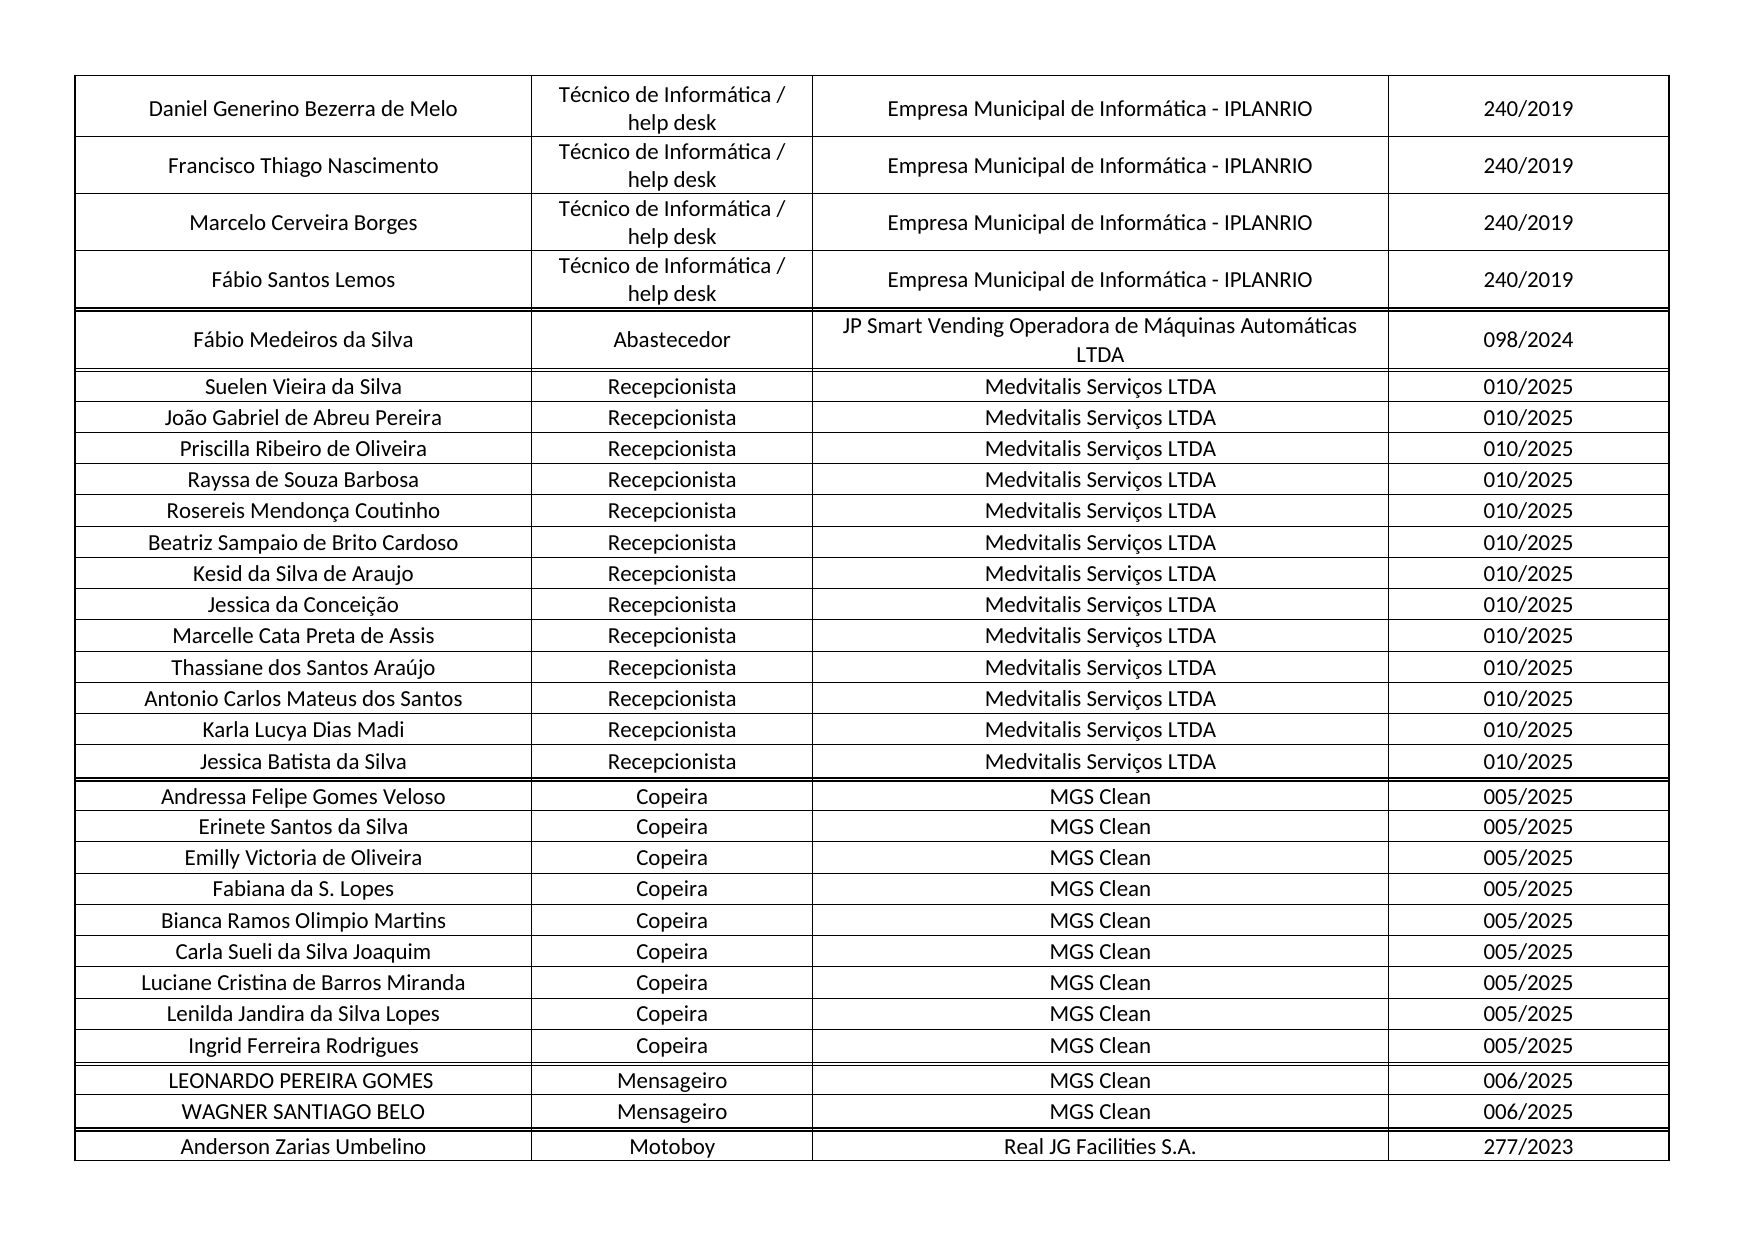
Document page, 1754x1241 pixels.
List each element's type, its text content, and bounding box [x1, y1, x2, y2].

table_cell Medvitalis Serviços LTDA [813, 433, 1388, 463]
table_cell LEONARDO PEREIRA GOMES [76, 1066, 531, 1094]
table_cell MGS Clean [813, 874, 1388, 904]
table_cell Thassiane dos Santos Araújo [76, 652, 531, 682]
table_cell Carla Sueli da Silva Joaquim [76, 936, 531, 966]
table_cell 010/2025 [1389, 433, 1668, 463]
table_cell MGS Clean [813, 811, 1388, 841]
table_cell 005/2025 [1389, 936, 1668, 966]
table_cell Fábio Santos Lemos [76, 251, 531, 307]
table_cell Andressa Felipe Gomes Veloso [76, 782, 531, 810]
table_cell MGS Clean [813, 1066, 1388, 1094]
table_cell Rosereis Mendonça Coutinho [76, 495, 531, 526]
table_cell Medvitalis Serviços LTDA [813, 620, 1388, 651]
table_cell Recepcionista [532, 745, 812, 777]
table_cell Recepcionista [532, 714, 812, 744]
table_cell MGS Clean [813, 1095, 1388, 1127]
table_cell Empresa Municipal de Informática - IPLANRIO [813, 194, 1388, 250]
table_cell Copeira [532, 905, 812, 935]
table_cell MGS Clean [813, 842, 1388, 872]
table_cell 010/2025 [1389, 527, 1668, 557]
table_cell Medvitalis Serviços LTDA [813, 745, 1388, 777]
table_cell Jessica da Conceição [76, 589, 531, 619]
table_cell Suelen Vieira da Silva [76, 372, 531, 401]
table_cell Fábio Medeiros da Silva [76, 312, 531, 368]
table_cell Recepcionista [532, 495, 812, 526]
table_cell Técnico de Informática / help desk [532, 137, 812, 193]
table_cell 010/2025 [1389, 652, 1668, 682]
table_cell João Gabriel de Abreu Pereira [76, 402, 531, 432]
table_cell Medvitalis Serviços LTDA [813, 527, 1388, 557]
table_cell Recepcionista [532, 402, 812, 432]
table_cell Beatriz Sampaio de Brito Cardoso [76, 527, 531, 557]
table_cell Rayssa de Souza Barbosa [76, 464, 531, 494]
table_cell Recepcionista [532, 433, 812, 463]
table_cell Medvitalis Serviços LTDA [813, 372, 1388, 401]
table_cell JP Smart Vending Operadora de Máquinas Automáticas LTDA [813, 312, 1388, 368]
table_cell 010/2025 [1389, 683, 1668, 713]
table_cell MGS Clean [813, 936, 1388, 966]
table_cell 010/2025 [1389, 589, 1668, 619]
table_cell 240/2019 [1389, 137, 1668, 193]
table_cell 010/2025 [1389, 714, 1668, 744]
table_cell Medvitalis Serviços LTDA [813, 683, 1388, 713]
table_cell Recepcionista [532, 558, 812, 588]
table_cell Copeira [532, 874, 812, 904]
table_cell Medvitalis Serviços LTDA [813, 589, 1388, 619]
table_cell Recepcionista [532, 527, 812, 557]
table_cell Copeira [532, 967, 812, 997]
table_cell Técnico de Informática / help desk [532, 194, 812, 250]
table_cell 005/2025 [1389, 905, 1668, 935]
table_cell Empresa Municipal de Informática - IPLANRIO [813, 251, 1388, 307]
table_cell Empresa Municipal de Informática - IPLANRIO [813, 76, 1388, 136]
table_cell 010/2025 [1389, 620, 1668, 651]
table_cell 098/2024 [1389, 312, 1668, 368]
table_cell Recepcionista [532, 464, 812, 494]
table_cell Ingrid Ferreira Rodrigues [76, 1030, 531, 1061]
table_cell Mensageiro [532, 1066, 812, 1094]
table_cell WAGNER SANTIAGO BELO [76, 1095, 531, 1127]
table_cell Medvitalis Serviços LTDA [813, 558, 1388, 588]
table_cell Luciane Cristina de Barros Miranda [76, 967, 531, 997]
table_cell Recepcionista [532, 683, 812, 713]
table_cell Jessica Batista da Silva [76, 745, 531, 777]
table_cell Anderson Zarias Umbelino [76, 1132, 531, 1160]
table_cell 006/2025 [1389, 1095, 1668, 1127]
table_cell MGS Clean [813, 999, 1388, 1029]
table_cell Copeira [532, 1030, 812, 1061]
table_cell MGS Clean [813, 967, 1388, 997]
table_cell 005/2025 [1389, 1030, 1668, 1061]
table_cell Real JG Facilities S.A. [813, 1132, 1388, 1160]
table_cell Técnico de Informática / help desk [532, 251, 812, 307]
table_cell 010/2025 [1389, 558, 1668, 588]
table_cell 006/2025 [1389, 1066, 1668, 1094]
table_cell Daniel Generino Bezerra de Melo [76, 76, 531, 136]
table_cell MGS Clean [813, 1030, 1388, 1061]
table_cell Recepcionista [532, 372, 812, 401]
table_cell Priscilla Ribeiro de Oliveira [76, 433, 531, 463]
table_cell Medvitalis Serviços LTDA [813, 464, 1388, 494]
table_cell Francisco Thiago Nascimento [76, 137, 531, 193]
table_cell Emilly Victoria de Oliveira [76, 842, 531, 872]
table_cell Copeira [532, 782, 812, 810]
table_cell Marcelle Cata Preta de Assis [76, 620, 531, 651]
table_cell Bianca Ramos Olimpio Martins [76, 905, 531, 935]
table_cell Recepcionista [532, 589, 812, 619]
table_cell Lenilda Jandira da Silva Lopes [76, 999, 531, 1029]
table_cell Erinete Santos da Silva [76, 811, 531, 841]
table_cell Copeira [532, 811, 812, 841]
table_cell Medvitalis Serviços LTDA [813, 495, 1388, 526]
table_cell 240/2019 [1389, 194, 1668, 250]
table_cell 010/2025 [1389, 745, 1668, 777]
table_cell Abastecedor [532, 312, 812, 368]
table_cell Motoboy [532, 1132, 812, 1160]
table_cell 010/2025 [1389, 372, 1668, 401]
table_cell Recepcionista [532, 620, 812, 651]
table_cell MGS Clean [813, 782, 1388, 810]
table_cell Medvitalis Serviços LTDA [813, 652, 1388, 682]
table_cell 010/2025 [1389, 402, 1668, 432]
table_cell 277/2023 [1389, 1132, 1668, 1160]
table_cell 005/2025 [1389, 999, 1668, 1029]
table_cell 005/2025 [1389, 842, 1668, 872]
table_cell Karla Lucya Dias Madi [76, 714, 531, 744]
table_cell Técnico de Informática / help desk [532, 76, 812, 136]
table_cell Medvitalis Serviços LTDA [813, 714, 1388, 744]
table_cell Copeira [532, 999, 812, 1029]
table_cell Fabiana da S. Lopes [76, 874, 531, 904]
table_cell Mensageiro [532, 1095, 812, 1127]
table_cell 240/2019 [1389, 251, 1668, 307]
table_cell MGS Clean [813, 905, 1388, 935]
table_cell 010/2025 [1389, 495, 1668, 526]
table_cell 005/2025 [1389, 967, 1668, 997]
table_cell Recepcionista [532, 652, 812, 682]
table_cell 005/2025 [1389, 874, 1668, 904]
table_cell 005/2025 [1389, 782, 1668, 810]
table_cell Copeira [532, 936, 812, 966]
table_cell 240/2019 [1389, 76, 1668, 136]
table_cell Empresa Municipal de Informática - IPLANRIO [813, 137, 1388, 193]
table_cell Kesid da Silva de Araujo [76, 558, 531, 588]
table_cell Marcelo Cerveira Borges [76, 194, 531, 250]
table_cell 005/2025 [1389, 811, 1668, 841]
table_cell Copeira [532, 842, 812, 872]
table_cell 010/2025 [1389, 464, 1668, 494]
table_cell Antonio Carlos Mateus dos Santos [76, 683, 531, 713]
table_cell Medvitalis Serviços LTDA [813, 402, 1388, 432]
